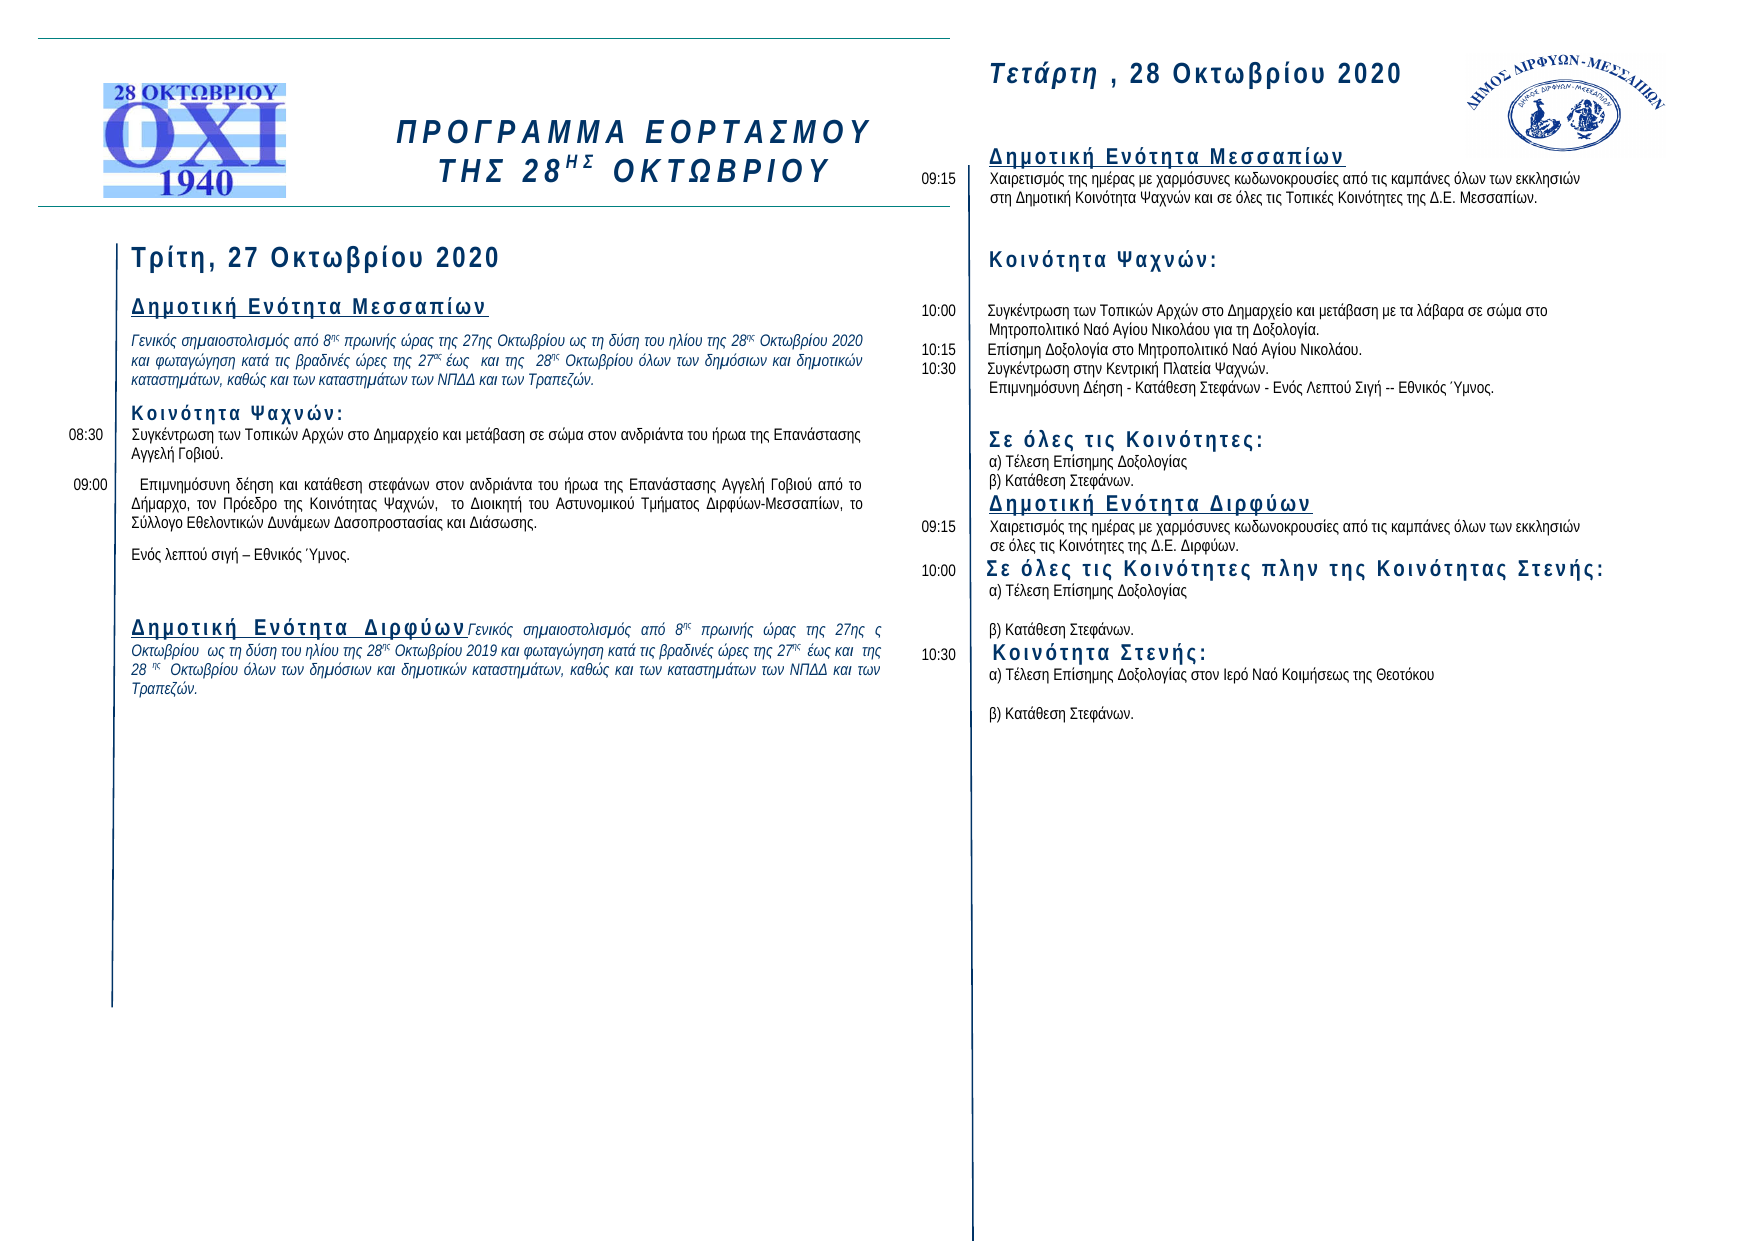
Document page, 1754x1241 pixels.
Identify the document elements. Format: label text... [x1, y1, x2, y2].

text [914, 246, 968, 272]
text [914, 619, 969, 639]
picture [103, 83, 287, 198]
text ΠΡΟΓΡΑΜΜΑ ΕΟΡΤΑΣΜΟΥ [37, 95, 103, 133]
text Συγκέντρωση στην Κεντρική Πλατεία Ψαχνών. [971, 358, 1604, 378]
text Ενός λεπτού σιγή – Εθνικός Ύμνος. [131, 544, 877, 564]
text Σε όλες τις Κοινότητες: [971, 426, 1604, 452]
text σε όλες τις Κοινότητες της Δ.Ε. Διρφύων. [972, 536, 1714, 555]
text Δημοτική Ενότητα Μεσσαπίων [914, 143, 1604, 169]
text Κοινότητα Ψαχνών: [970, 246, 1604, 272]
text β) Κατάθεση Στεφάνων. [971, 471, 1714, 490]
text 09:15 [914, 517, 969, 536]
text Δημοτική Ενότητα Διρφύων [971, 490, 1645, 517]
text α) Τέλεση Επίσημης Δοξολογίας στον Ιερό Ναό Κοιμήσεως της Θεοτόκου [972, 665, 1714, 684]
text 10:00 [914, 301, 968, 339]
text 09:15 [914, 169, 968, 188]
text της 28ησ οκτωβριου [37, 133, 877, 207]
text [914, 581, 969, 600]
text α) Τέλεση Επίσημης Δοξολογίας [971, 452, 1714, 471]
text [914, 703, 970, 723]
text Επιμνημόσυνη Δέηση - Κατάθεση Στεφάνων - Ενός Λεπτού Σιγή -- Εθνικός Ύμνος. [989, 378, 1604, 397]
text [914, 490, 969, 517]
text α) Τέλεση Επίσημης Δοξολογίας [972, 581, 1714, 600]
text 10:15 [914, 339, 968, 358]
text Τετάρτη , 28 Οκτωβρίου 2020 [914, 57, 1465, 90]
text Δημοτική Ενότητα ΔιρφύωνΓενικός σημαιοστολισμός από 8ης πρωινής ώρας της 27ης ς Οκτωβρίου ως τη δύση του ηλίου της 28ης Οκτωβρίου 2019 και φωταγώγηση κατά τις βραδινές ώρες της 27ης έως και της 28 ης Οκτωβρίου όλων των δημόσιων και δημοτικών καταστημάτων, καθώς και των καταστημάτων των ΝΠΔΔ και των Τραπεζών. [131, 614, 877, 698]
text Συγκέντρωση των Τοπικών Αρχών στο Δημαρχείο και μετάβαση σε σώμα στον ανδριάντα του ήρωα της Επανάστασης Αγγελή Γοβιού. [117, 425, 863, 463]
text 10:30 [914, 358, 968, 378]
text Επιμνημόσυνη δέηση και κατάθεση στεφάνων στον ανδριάντα του ήρωα της Επανάστασης Αγγελή Γοβιού από το Δήμαρχο, τον Πρόεδρο της Κοινότητας Ψαχνών, το Διοικητή του Αστυνομικού Τμήματος Διρφύων-Μεσσαπίων, το Σύλλογο Εθελοντικών Δυνάμεων Δασοπροστασίας και Διάσωσης. [116, 475, 863, 532]
text 09:00 [56, 475, 114, 532]
picture [1465, 53, 1667, 158]
text Χαιρετισμός της ημέρας με χαρμόσυνες κωδωνοκρουσίες από τις καμπάνες όλων των εκκλησιών [972, 517, 1714, 536]
text Χαιρετισμός της ημέρας με χαρμόσυνες κωδωνοκρουσίες από τις καμπάνες όλων των εκκλησιών [970, 169, 1604, 188]
text Συγκέντρωση των Τοπικών Αρχών στο Δημαρχείο και μετάβαση με τα λάβαρα σε σώμα στο Μητροπολιτικό Ναό Αγίου Νικολάου για τη Δοξολογία. [971, 301, 1604, 339]
text Δημοτική Ενότητα Μεσσαπίων [131, 293, 840, 319]
text 10:00 [914, 555, 969, 581]
text 08:30 [56, 425, 114, 463]
text Σε όλες τις Κοινότητες πλην της Κοινότητας Στενής: [972, 555, 1714, 581]
text [914, 452, 969, 471]
text 10:30 [914, 639, 970, 665]
text Γενικός σημαιοστολισμός από 8ης πρωινής ώρας της 27ης Οκτωβρίου ως τη δύση του ηλίου της 28ης Οκτωβρίου 2020 και φωταγώγηση κατά τις βραδινές ώρες της 27ας έως και της 28ης Οκτωβρίου όλων των δημόσιων και δημοτικών καταστημάτων, καθώς και των καταστημάτων των ΝΠΔΔ και των Τραπεζών. [131, 331, 863, 389]
text [951, 426, 969, 452]
text Επίσημη Δοξολογία στο Μητροπολιτικό Ναό Αγίου Νικολάου. [971, 339, 1604, 358]
text Κοινότητα Ψαχνών: [131, 401, 840, 425]
text στη Δημοτική Κοινότητα Ψαχνών και σε όλες τις Τοπικές Κοινότητες της Δ.Ε. Μεσσαπίων. [970, 188, 1604, 207]
text β) Κατάθεση Στεφάνων. [972, 703, 1714, 723]
text Τρίτη, 27 Oκτωβρίου 2020 [131, 240, 840, 274]
text [914, 471, 969, 490]
text ΠΡΟΓΡΑΜΜΑ ΕΟΡΤΑΣΜΟΥ [287, 95, 877, 133]
text [914, 536, 969, 555]
text β) Κατάθεση Στεφάνων. [972, 619, 1714, 639]
text Κοινότητα Στενής: [972, 639, 1714, 665]
